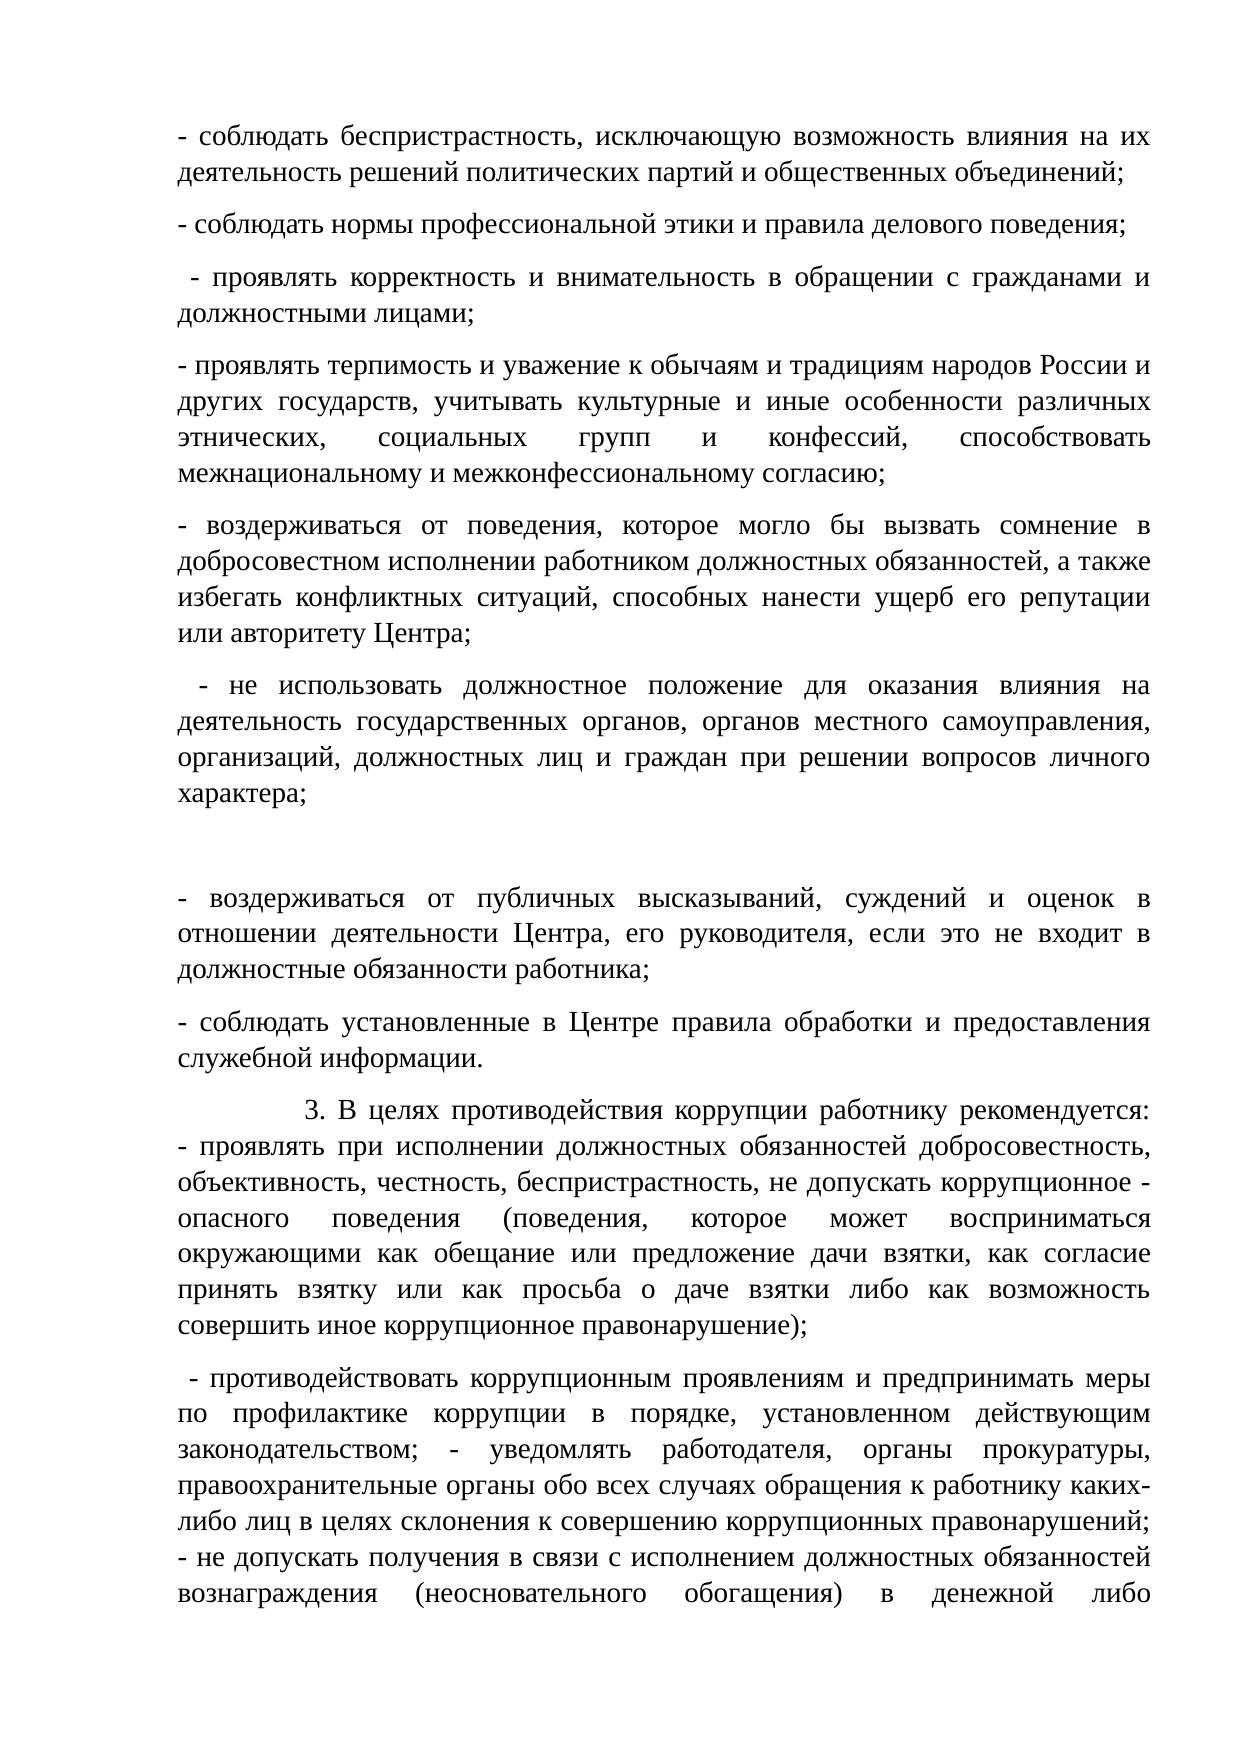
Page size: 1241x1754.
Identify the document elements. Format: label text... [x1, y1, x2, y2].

text - проявлять корректность и внимательность в обращении с гражданами и должностными лицами; [177, 259, 1152, 328]
text - воздерживаться от поведения, которое могло бы вызвать сомнение в добросовестном исполнении работником должностных обязанностей, а также избегать конфликтных ситуаций, способных нанести ущерб его репутации или авторитету Центра; [177, 507, 1152, 648]
text - не использовать должностное положение для оказания влияния на деятельность государственных органов, органов местного самоуправления, организаций, должностных лиц и граждан при решении вопросов личного характера; [177, 667, 1152, 808]
text - воздерживаться от публичных высказываний, суждений и оценок в отношении деятельности Центра, его руководителя, если это не входит в должностные обязанности работника; [177, 880, 1152, 985]
text - противодействовать коррупционным проявлениям и предпринимать меры по профилактике коррупции в порядке, установленном действующим законодательством; - уведомлять работодателя, органы прокуратуры, правоохранительные органы обо всех случаях обращения к работнику каких-либо лиц в целях склонения к совершению коррупционных правонарушений; - не допускать получения в связи с исполнением должностных обязанностей вознаграждения (неосновательного обогащения) в денежной либо [177, 1360, 1152, 1608]
text - соблюдать установленные в Центре правила обработки и предоставления служебной информации. [177, 1004, 1152, 1073]
text - соблюдать беспристрастность, исключающую возможность влияния на их деятельность решений политических партий и общественных объединений; [177, 118, 1152, 187]
text - проявлять терпимость и уважение к обычаям и традициям народов России и других государств, учитывать культурные и иные особенности различных этнических, социальных групп и конфессий, способствовать межнациональному и межконфессиональному согласию; [177, 347, 1152, 488]
text - соблюдать нормы профессиональной этики и правила делового поведения; [177, 206, 1152, 240]
text 3. В целях противодействия коррупции работнику рекомендуется: - проявлять при исполнении должностных обязанностей добросовестность, объективность, честность, беспристрастность, не допускать коррупционное - опасного поведения (поведения, которое может восприниматься окружающими как обещание или предложение дачи взятки, как согласие принять взятку или как просьба о даче взятки либо как возможность совершить иное коррупционное правонарушение); [177, 1092, 1152, 1341]
